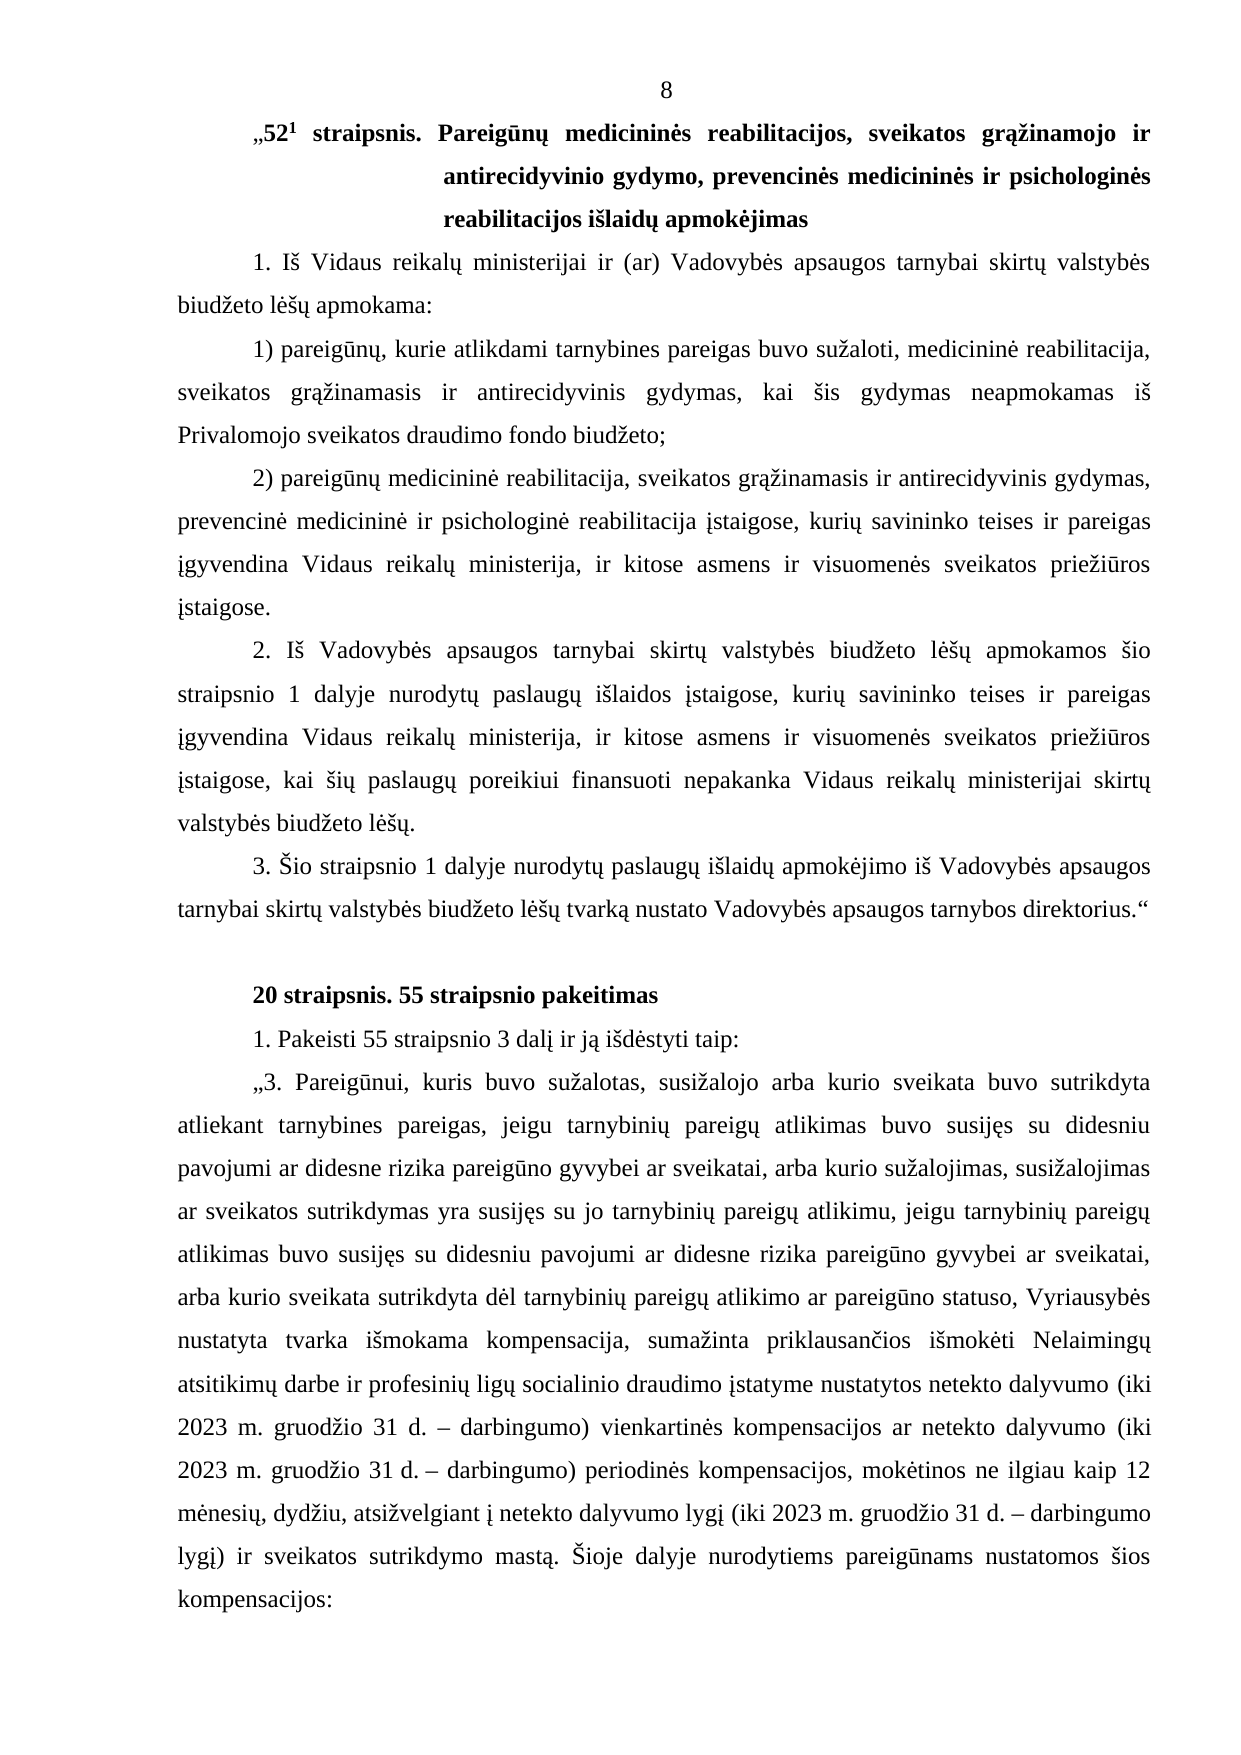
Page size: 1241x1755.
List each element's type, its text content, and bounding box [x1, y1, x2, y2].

text 1. Iš Vidaus reikalų ministerijai ir (ar) Vadovybės apsaugos tarnybai skirtų valstybės biudžeto lėšų apmokama: [177, 247, 1152, 319]
text 2) pareigūnų medicininė reabilitacija, sveikatos grąžinamasis ir antirecidyvinis gydymas, prevencinė medicininė ir psichologinė reabilitacija įstaigose, kurių savininko teises ir pareigas įgyvendina Vidaus reikalų ministerija, ir kitose asmens ir visuomenės sveikatos priežiūros įstaigose. [177, 463, 1152, 621]
text 2. Iš Vadovybės apsaugos tarnybai skirtų valstybės biudžeto lėšų apmokamos šio straipsnio 1 dalyje nurodytų paslaugų išlaidos įstaigose, kurių savininko teises ir pareigas įgyvendina Vidaus reikalų ministerija, ir kitose asmens ir visuomenės sveikatos priežiūros įstaigose, kai šių paslaugų poreikiui finansuoti nepakanka Vidaus reikalų ministerijai skirtų valstybės biudžeto lėšų. [177, 636, 1152, 837]
text „521 straipsnis. Pareigūnų medicininės reabilitacijos, sveikatos grąžinamojo ir antirecidyvinio gydymo, prevencinės medicininės ir psichologinės reabilitacijos išlaidų apmokėjimas [252, 118, 1152, 233]
text 1. Pakeisti 55 straipsnio 3 dalį ir ją išdėstyti taip: [177, 1024, 1152, 1052]
text „3. Pareigūnui, kuris buvo sužalotas, susižalojo arba kurio sveikata buvo sutrikdyta atliekant tarnybines pareigas, jeigu tarnybinių pareigų atlikimas buvo susijęs su didesniu pavojumi ar didesne rizika pareigūno gyvybei ar sveikatai, arba kurio sužalojimas, susižalojimas ar sveikatos sutrikdymas yra susijęs su jo tarnybinių pareigų atlikimu, jeigu tarnybinių pareigų atlikimas buvo susijęs su didesniu pavojumi ar didesne rizika pareigūno gyvybei ar sveikatai, arba kurio sveikata sutrikdyta dėl tarnybinių pareigų atlikimo ar pareigūno statuso, Vyriausybės nustatyta tvarka išmokama kompensacija, sumažinta priklausančios išmokėti Nelaimingų atsitikimų darbe ir profesinių ligų socialinio draudimo įstatyme nustatytos netekto dalyvumo (iki 2023 m. gruodžio 31 d. – darbingumo) vienkartinės kompensacijos ar netekto dalyvumo (iki 2023 m. gruodžio 31 d. – darbingumo) periodinės kompensacijos, mokėtinos ne ilgiau kaip 12 mėnesių, dydžiu, atsižvelgiant į netekto dalyvumo lygį (iki 2023 m. gruodžio 31 d. – darbingumo lygį) ir sveikatos sutrikdymo mastą. Šioje dalyje nurodytiems pareigūnams nustatomos šios kompensacijos: [177, 1067, 1152, 1613]
text 1) pareigūnų, kurie atlikdami tarnybines pareigas buvo sužaloti, medicininė reabilitacija, sveikatos grąžinamasis ir antirecidyvinis gydymas, kai šis gydymas neapmokamas iš Privalomojo sveikatos draudimo fondo biudžeto; [177, 334, 1152, 449]
text 20 straipsnis. 55 straipsnio pakeitimas [177, 981, 1152, 1009]
text 3. Šio straipsnio 1 dalyje nurodytų paslaugų išlaidų apmokėjimo iš Vadovybės apsaugos tarnybai skirtų valstybės biudžeto lėšų tvarką nustato Vadovybės apsaugos tarnybos direktorius.“ [177, 851, 1152, 923]
